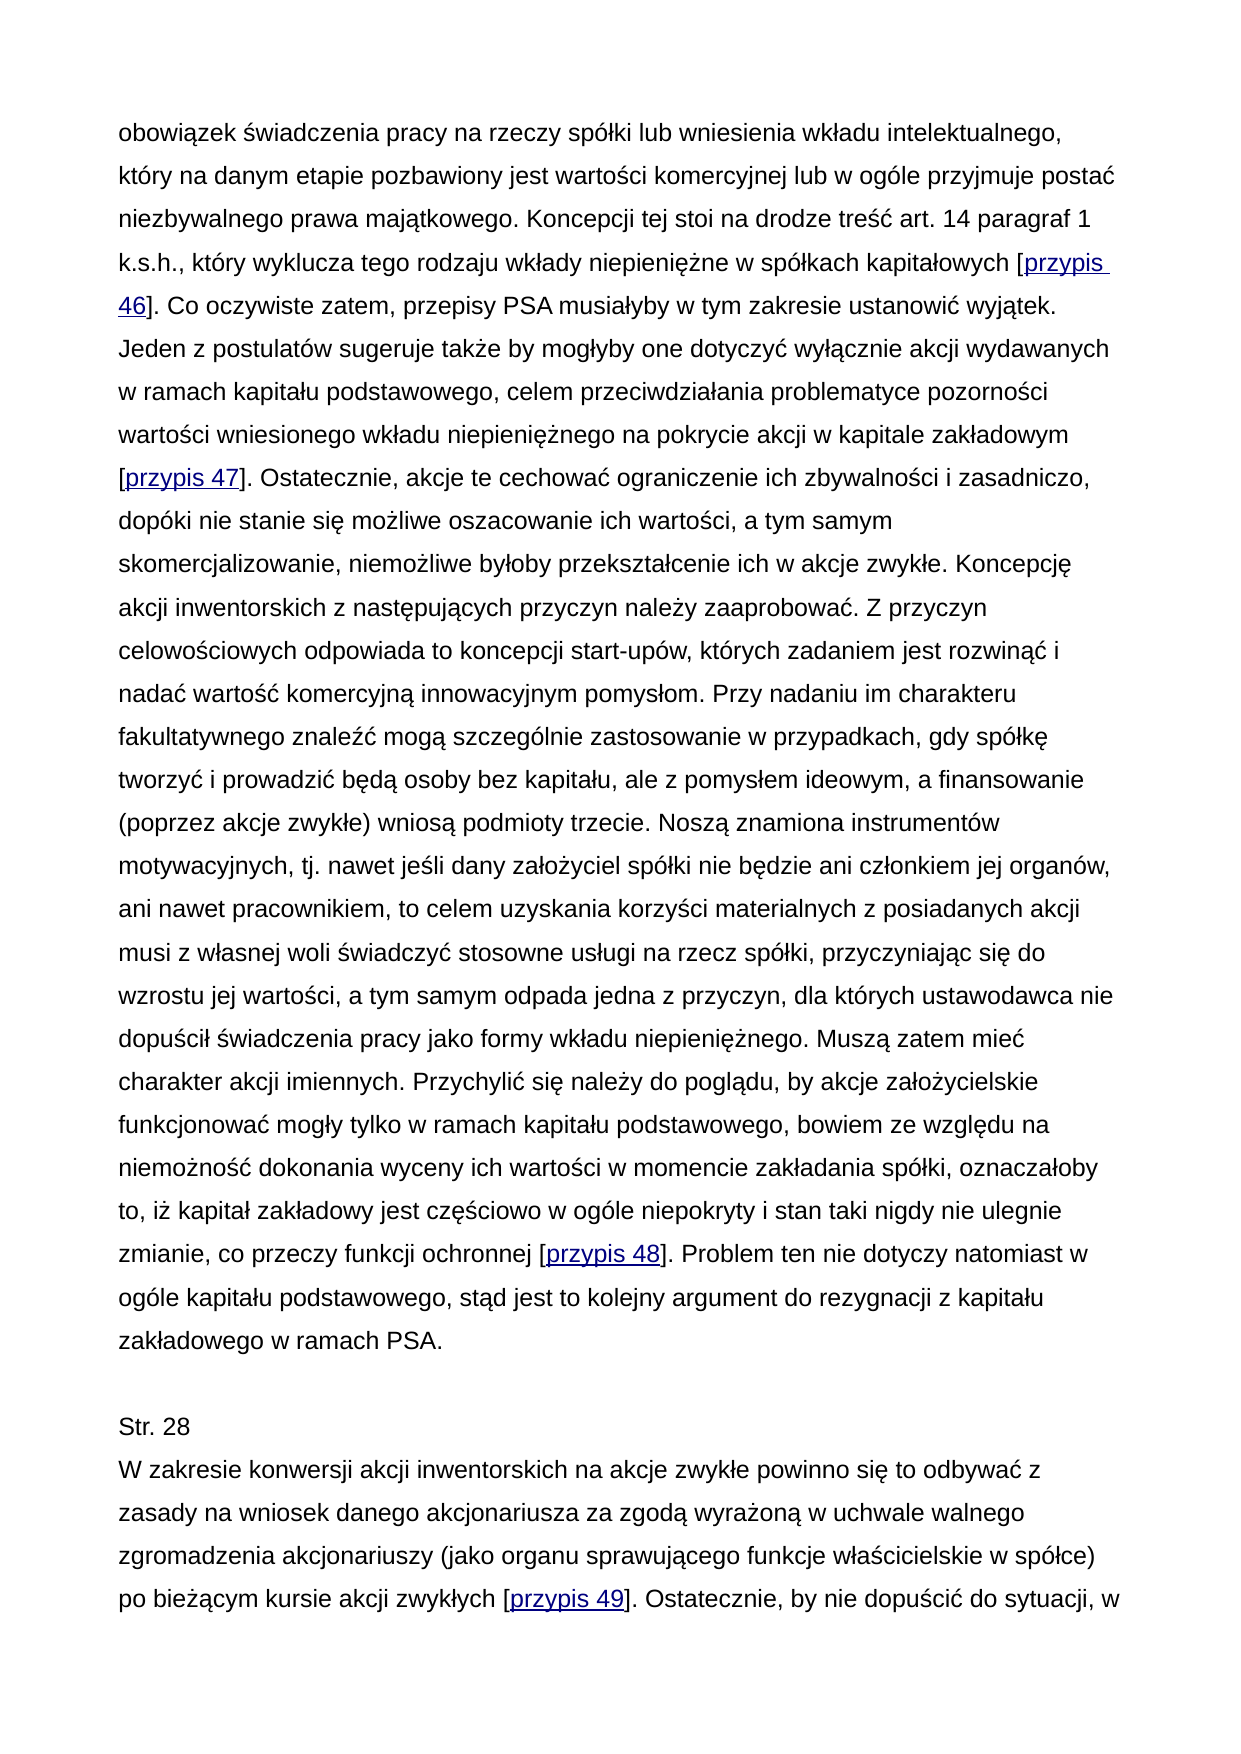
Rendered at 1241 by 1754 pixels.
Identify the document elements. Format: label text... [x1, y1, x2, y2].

text Str. 28 [118, 1412, 1122, 1441]
text W zakresie konwersji akcji inwentorskich na akcje zwykłe powinno się to odbywać z zasady na wniosek danego akcjonariusza za zgodą wyrażoną w uchwale walnego zgromadzenia akcjonariuszy (jako organu sprawującego funkcje właścicielskie w spółce) po bieżącym kursie akcji zwykłych [przypis 49]. Ostatecznie, by nie dopuścić do sytuacji, w [118, 1455, 1122, 1613]
text obowiązek świadczenia pracy na rzeczy spółki lub wniesienia wkładu intelektualnego, który na danym etapie pozbawiony jest wartości komercyjnej lub w ogóle przyjmuje postać niezbywalnego prawa majątkowego. Koncepcji tej stoi na drodze treść art. 14 paragraf 1 k.s.h., który wyklucza tego rodzaju wkłady niepieniężne w spółkach kapitałowych [przypis 46]. Co oczywiste zatem, przepisy PSA musiałyby w tym zakresie ustanowić wyjątek. Jeden z postulatów sugeruje także by mogłyby one dotyczyć wyłącznie akcji wydawanych w ramach kapitału podstawowego, celem przeciwdziałania problematyce pozorności wartości wniesionego wkładu niepieniężnego na pokrycie akcji w kapitale zakładowym [przypis 47]. Ostatecznie, akcje te cechować ograniczenie ich zbywalności i zasadniczo, dopóki nie stanie się możliwe oszacowanie ich wartości, a tym samym skomercjalizowanie, niemożliwe byłoby przekształcenie ich w akcje zwykłe. Koncepcję akcji inwentorskich z następujących przyczyn należy zaaprobować. Z przyczyn celowościowych odpowiada to koncepcji start-upów, których zadaniem jest rozwinąć i nadać wartość komercyjną innowacyjnym pomysłom. Przy nadaniu im charakteru fakultatywnego znaleźć mogą szczególnie zastosowanie w przypadkach, gdy spółkę tworzyć i prowadzić będą osoby bez kapitału, ale z pomysłem ideowym, a finansowanie (poprzez akcje zwykłe) wniosą podmioty trzecie. Noszą znamiona instrumentów motywacyjnych, tj. nawet jeśli dany założyciel spółki nie będzie ani członkiem jej organów, ani nawet pracownikiem, to celem uzyskania korzyści materialnych z posiadanych akcji musi z własnej woli świadczyć stosowne usługi na rzecz spółki, przyczyniając się do wzrostu jej wartości, a tym samym odpada jedna z przyczyn, dla których ustawodawca nie dopuścił świadczenia pracy jako formy wkładu niepieniężnego. Muszą zatem mieć charakter akcji imiennych. Przychylić się należy do poglądu, by akcje założycielskie funkcjonować mogły tylko w ramach kapitału podstawowego, bowiem ze względu na niemożność dokonania wyceny ich wartości w momencie zakładania spółki, oznaczałoby to, iż kapitał zakładowy jest częściowo w ogóle niepokryty i stan taki nigdy nie ulegnie zmianie, co przeczy funkcji ochronnej [przypis 48]. Problem ten nie dotyczy natomiast w ogóle kapitału podstawowego, stąd jest to kolejny argument do rezygnacji z kapitału zakładowego w ramach PSA. [118, 118, 1122, 1354]
